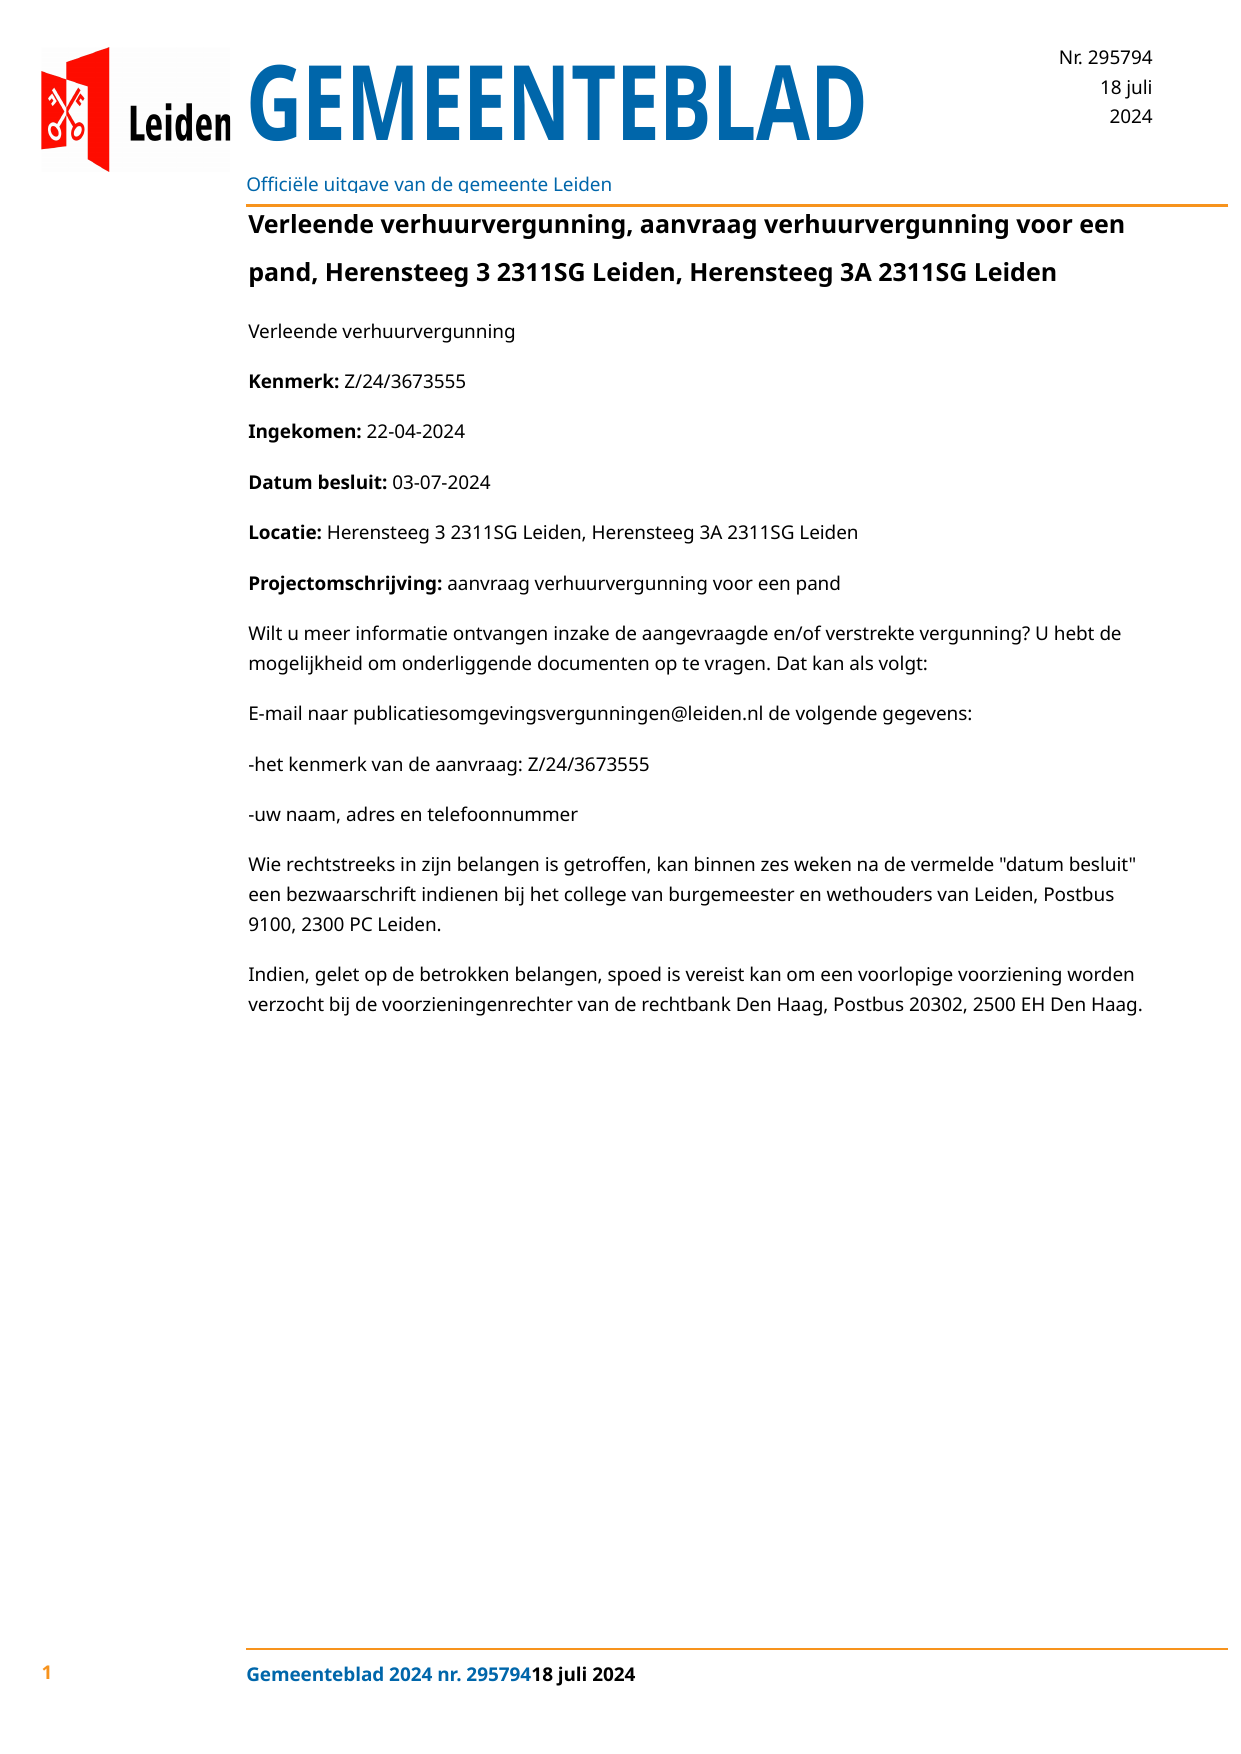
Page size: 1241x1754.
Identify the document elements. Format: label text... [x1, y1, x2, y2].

text Verleende verhuurvergunning, aanvraag verhuurvergunning voor een pand, Herensteeg 3 2311SG Leiden, Herensteeg 3A 2311SG Leiden [248, 207, 1152, 288]
text E-mail naar publicatiesomgevingsvergunningen@leiden.nl de volgende gegevens: [248, 700, 1152, 726]
text Datum besluit: 03-07-2024 [248, 469, 1152, 495]
text Ingekomen: 22-04-2024 [248, 419, 1152, 444]
text -uw naam, adres en telefoonnummer [248, 801, 1152, 827]
text Wie rechtstreeks in zijn belangen is getroffen, kan binnen zes weken na de vermelde "datum besluit" een bezwaarschrift indienen bij het college van burgemeester en wethouders van Leiden, Postbus 9100, 2300 PC Leiden. [248, 852, 1152, 937]
text Verleende verhuurvergunning [248, 318, 1152, 344]
text Wilt u meer informatie ontvangen inzake de aangevraagde en/of verstrekte vergunning? U hebt de mogelijkheid om onderliggende documenten op te vragen. Dat kan als volgt: [248, 620, 1152, 676]
text Indien, gelet op de betrokken belangen, spoed is vereist kan om een voorlopige voorziening worden verzocht bij de voorzieningenrechter van de rechtbank Den Haag, Postbus 20302, 2500 EH Den Haag. [248, 961, 1152, 1017]
text Locatie: Herensteeg 3 2311SG Leiden, Herensteeg 3A 2311SG Leiden [248, 519, 1152, 545]
text Projectomschrijving: aanvraag verhuurvergunning voor een pand [248, 570, 1152, 596]
text -het kenmerk van de aanvraag: Z/24/3673555 [248, 751, 1152, 777]
text Kenmerk: Z/24/3673555 [248, 368, 1152, 394]
picture [41, 47, 231, 172]
